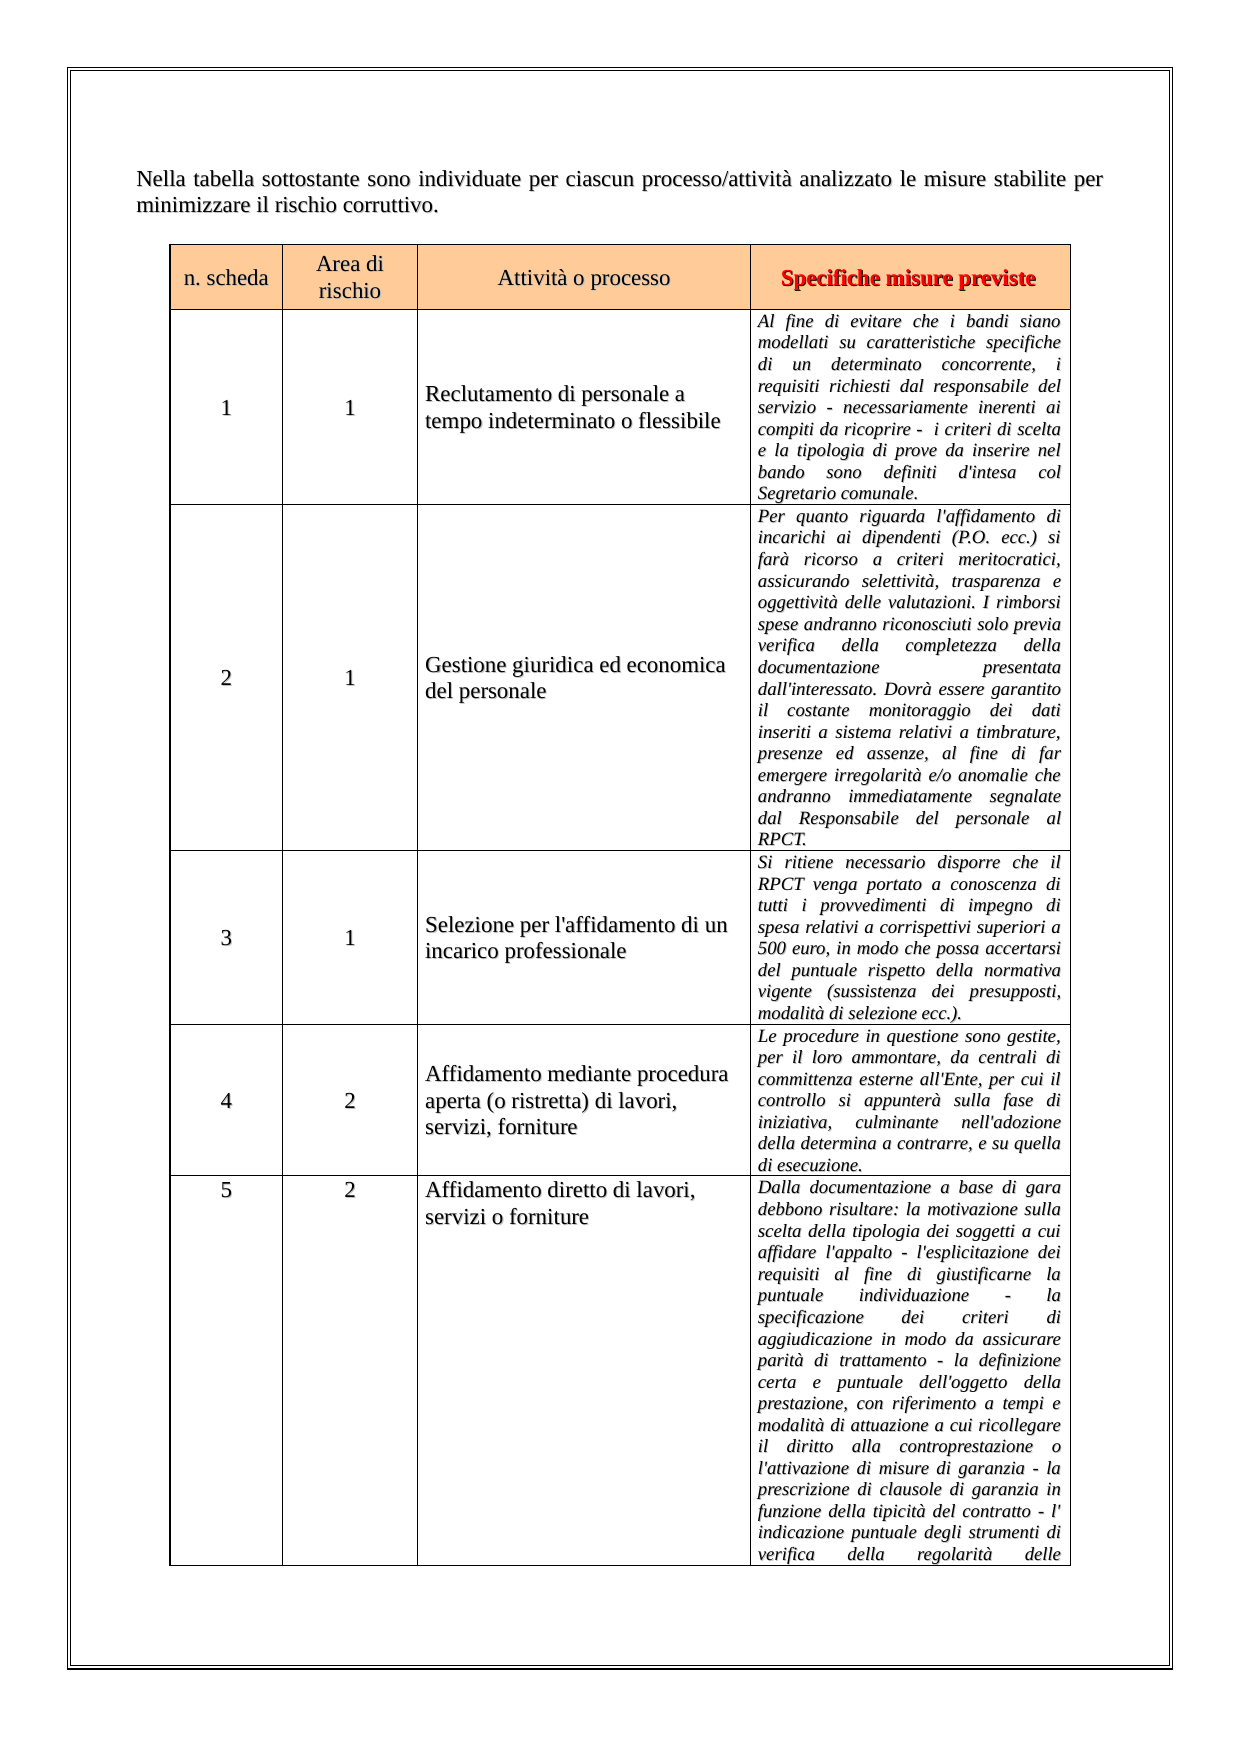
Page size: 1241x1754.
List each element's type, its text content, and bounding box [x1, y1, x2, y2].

table_header Attività o processo [418, 245, 750, 309]
table_cell 4 [171, 1025, 282, 1175]
table_header n. scheda [171, 245, 282, 309]
table_cell 1 [283, 310, 417, 504]
table_cell Dalla documentazione a base di gara debbono risultare: la motivazione sulla scelta della tipologia dei soggetti a cui affidare l'appalto - l'esplicitazione dei requisiti al fine di giustificarne la puntuale individuazione - la specificazione dei criteri di aggiudicazione in modo da assicurare parità di trattamento - la definizione certa e puntuale dell'oggetto della prestazione, con riferimento a tempi e modalità di attuazione a cui ricollegare il diritto alla controprestazione o l'attivazione di misure di garanzia - la prescrizione di clausole di garanzia in funzione della tipicità del contratto - l' indicazione puntuale degli strumenti di verifica della regolarità delle [751, 1176, 1070, 1564]
table_cell 1 [171, 310, 282, 504]
table_cell Per quanto riguarda l'affidamento di incarichi ai dipendenti (P.O. ecc.) si farà ricorso a criteri meritocratici, assicurando selettività, trasparenza e oggettività delle valutazioni. I rimborsi spese andranno riconosciuti solo previa verifica della completezza della documentazione presentata dall'interessato. Dovrà essere garantito il costante monitoraggio dei dati inseriti a sistema relativi a timbrature, presenze ed assenze, al fine di far emergere irregolarità e/o anomalie che andranno immediatamente segnalate dal Responsabile del personale al RPCT. [751, 505, 1070, 850]
text Nella tabella sottostante sono individuate per ciascun processo/attività analizzato le misure stabilite per minimizzare il rischio corruttivo. [136, 165, 1104, 217]
table_cell 2 [283, 1176, 417, 1564]
table_cell Affidamento diretto di lavori, servizi o forniture [418, 1176, 750, 1564]
table_header Area di rischio [283, 245, 417, 309]
table_cell 3 [171, 851, 282, 1023]
table_header Specifiche misure previste [751, 245, 1070, 309]
table_cell 2 [171, 505, 282, 850]
table_cell Affidamento mediante procedura aperta (o ristretta) di lavori, servizi, forniture [418, 1025, 750, 1175]
table_cell 1 [283, 851, 417, 1023]
table_cell Reclutamento di personale a tempo indeterminato o flessibile [418, 310, 750, 504]
table_cell 1 [283, 505, 417, 850]
table_cell 5 [171, 1176, 282, 1564]
table_cell Al fine di evitare che i bandi siano modellati su caratteristiche specifiche di un determinato concorrente, i requisiti richiesti dal responsabile del servizio - necessariamente inerenti ai compiti da ricoprire - i criteri di scelta e la tipologia di prove da inserire nel bando sono definiti d'intesa col Segretario comunale. [751, 310, 1070, 504]
table_cell Selezione per l'affidamento di un incarico professionale [418, 851, 750, 1023]
table_cell Gestione giuridica ed economica del personale [418, 505, 750, 850]
table_cell 2 [283, 1025, 417, 1175]
table_cell Si ritiene necessario disporre che il RPCT venga portato a conoscenza di tutti i provvedimenti di impegno di spesa relativi a corrispettivi superiori a 500 euro, in modo che possa accertarsi del puntuale rispetto della normativa vigente (sussistenza dei presupposti, modalità di selezione ecc.). [751, 851, 1070, 1023]
table_cell Le procedure in questione sono gestite, per il loro ammontare, da centrali di committenza esterne all'Ente, per cui il controllo si appunterà sulla fase di iniziativa, culminante nell'adozione della determina a contrarre, e su quella di esecuzione. [751, 1025, 1070, 1175]
